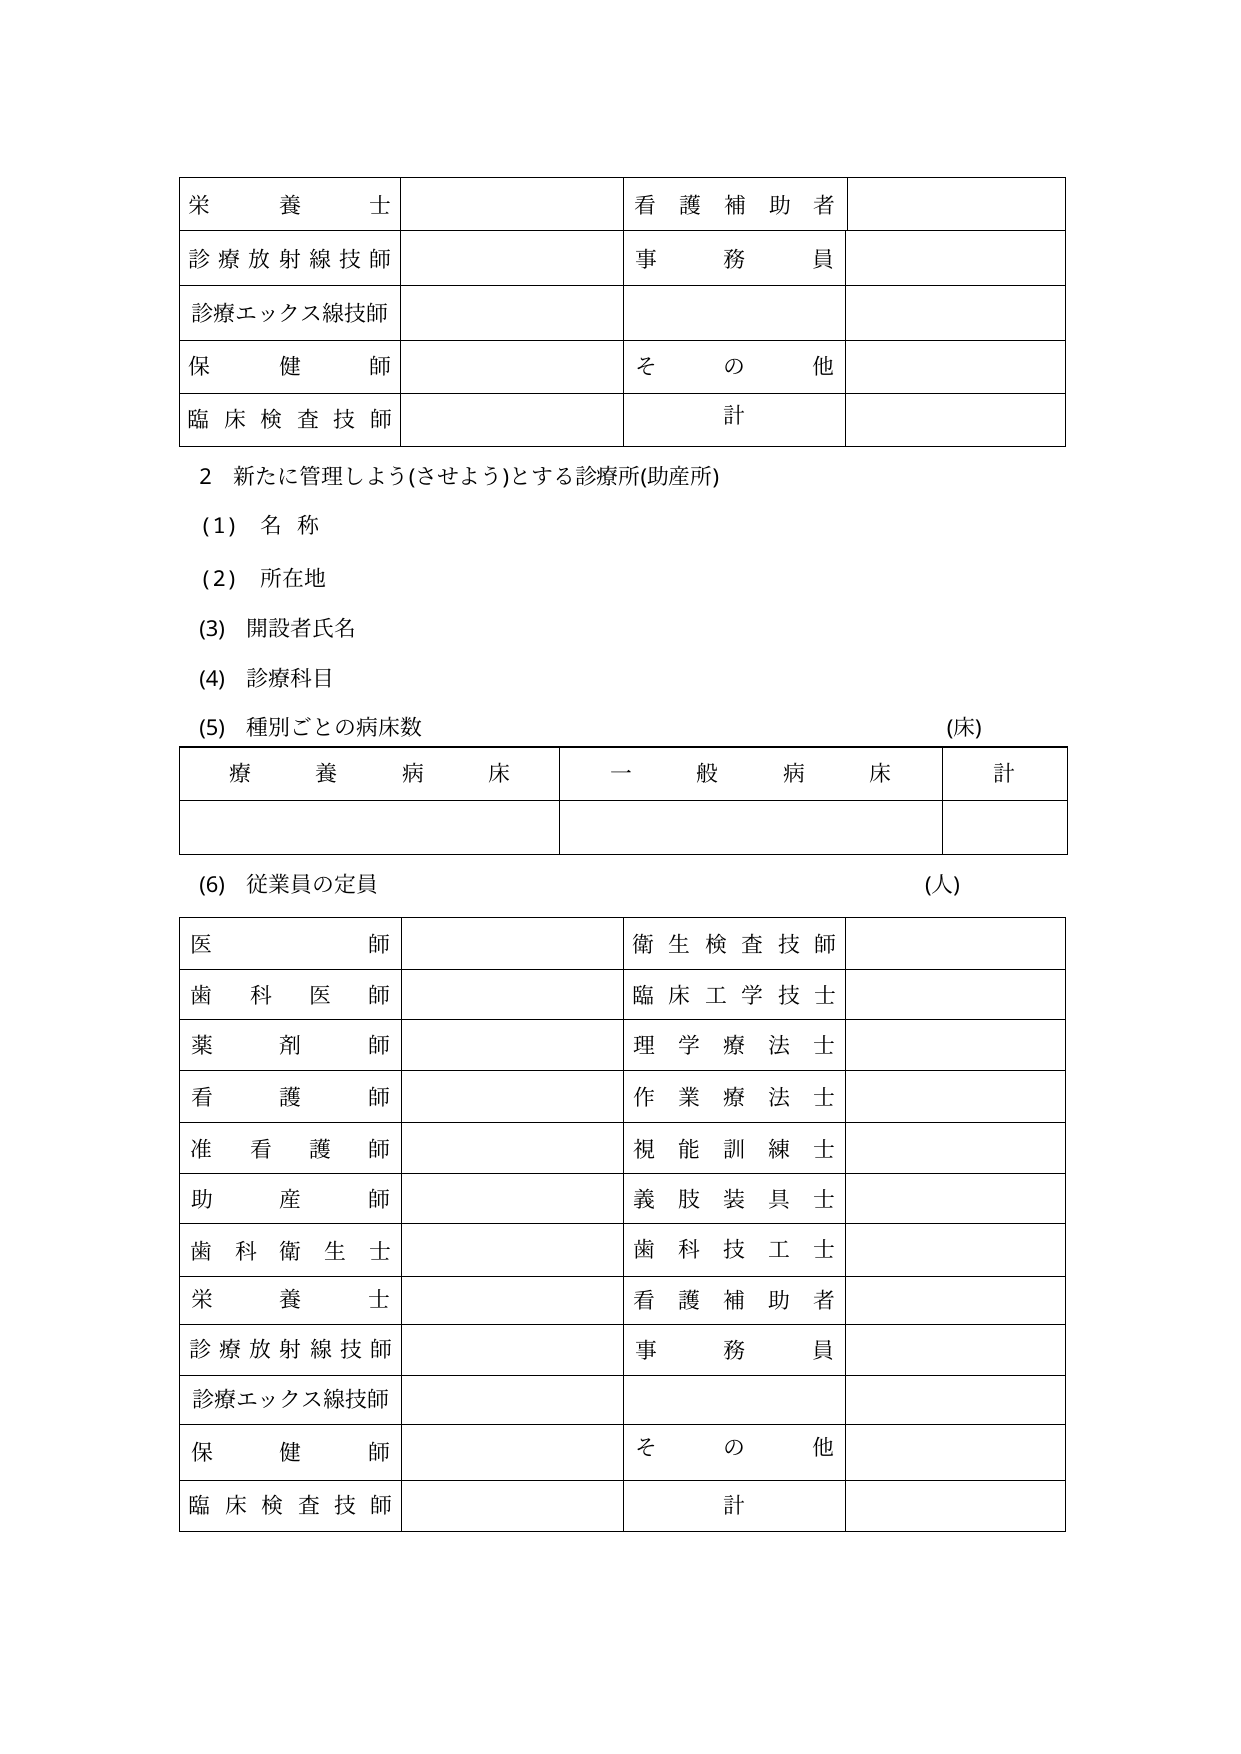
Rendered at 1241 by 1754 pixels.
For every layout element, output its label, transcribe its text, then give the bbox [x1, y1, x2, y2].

table_header 衛生検査技師 [624, 918, 845, 968]
table_cell 看護補助者 [624, 178, 847, 230]
table_cell 准看護師 [180, 1123, 401, 1173]
table_cell [846, 1020, 1065, 1070]
table_cell [402, 1376, 623, 1424]
table_cell 保健師 [180, 341, 400, 393]
table_cell [402, 1123, 623, 1173]
table_cell その他 [624, 1425, 845, 1480]
table_cell 歯科技工士 [624, 1224, 845, 1276]
text (3) 開設者氏名 [177, 611, 1063, 643]
table_header [401, 231, 623, 285]
table_cell [402, 1174, 623, 1223]
table_cell [846, 286, 1065, 340]
table_cell 診療エックス線技師 [180, 1376, 401, 1424]
table_header [846, 918, 1065, 968]
table_cell [624, 286, 845, 340]
table_cell [943, 801, 1067, 854]
table_cell [402, 1481, 623, 1531]
table_header 療養病床 [180, 748, 559, 799]
table_cell [846, 1325, 1065, 1374]
table_cell 理学療法士 [624, 1020, 845, 1070]
table_cell [401, 394, 623, 446]
table_cell 栄養士 [180, 178, 400, 230]
table_cell [401, 286, 623, 340]
text (2) 所在地 [177, 562, 1063, 593]
table_cell 計 [624, 1481, 845, 1531]
table_cell 歯科医師 [180, 970, 401, 1018]
table_cell [846, 1425, 1065, 1480]
table_cell [402, 1071, 623, 1122]
table_cell 栄養士 [180, 1277, 401, 1324]
table_cell [402, 1020, 623, 1070]
table_cell [848, 178, 1065, 230]
table_header 計 [943, 748, 1067, 799]
table_cell 臨床検査技師 [180, 1481, 401, 1531]
table_cell [560, 801, 942, 854]
table_cell その他 [624, 341, 845, 393]
table_cell 薬剤師 [180, 1020, 401, 1070]
table_cell 保健師 [180, 1425, 401, 1480]
table_cell [846, 341, 1065, 393]
table_cell [846, 1123, 1065, 1173]
table_header 一般病床 [560, 748, 942, 799]
table_cell [846, 394, 1065, 446]
table_cell 臨床検査技師 [180, 394, 400, 446]
table_cell [846, 1481, 1065, 1531]
table_cell 作業療法士 [624, 1071, 845, 1122]
table_cell 臨床工学技士 [624, 970, 845, 1018]
table_cell [402, 970, 623, 1018]
list (1) 名称 [177, 509, 1063, 540]
table_cell [401, 178, 623, 230]
table_cell 看護師 [180, 1071, 401, 1122]
table_cell 診療放射線技師 [180, 1325, 401, 1374]
table_header 事務員 [624, 231, 845, 285]
table_cell [180, 801, 559, 854]
table_cell [846, 1224, 1065, 1276]
table_cell 診療エックス線技師 [180, 286, 400, 340]
table_cell 義肢装具士 [624, 1174, 845, 1223]
table_cell 計 [624, 394, 845, 446]
text 2 新たに管理しよう(させよう)とする診療所(助産所) [177, 459, 1063, 490]
table_cell [401, 341, 623, 393]
table_cell [846, 1071, 1065, 1122]
text (5) 種別ごとの病床数 (床) [177, 710, 1063, 742]
table_cell [846, 1376, 1065, 1424]
table_header [402, 918, 623, 968]
table_cell [846, 1277, 1065, 1324]
table_cell [402, 1224, 623, 1276]
table_cell [402, 1425, 623, 1480]
table_cell [846, 1174, 1065, 1223]
table_cell 視能訓練士 [624, 1123, 845, 1173]
table_header 診療放射線技師 [180, 231, 400, 285]
table_cell [402, 1277, 623, 1324]
table_cell 歯科衛生士 [180, 1224, 401, 1276]
table_cell [402, 1325, 623, 1374]
table_cell 看護補助者 [624, 1277, 845, 1324]
text (6) 従業員の定員 (人) [177, 867, 1063, 899]
table_cell 助産師 [180, 1174, 401, 1223]
table_header 医師 [180, 918, 401, 968]
table_cell [624, 1376, 845, 1424]
table_cell 事務員 [624, 1325, 845, 1374]
table_header [846, 231, 1065, 285]
text (4) 診療科目 [177, 661, 1063, 693]
table_cell [846, 970, 1065, 1018]
